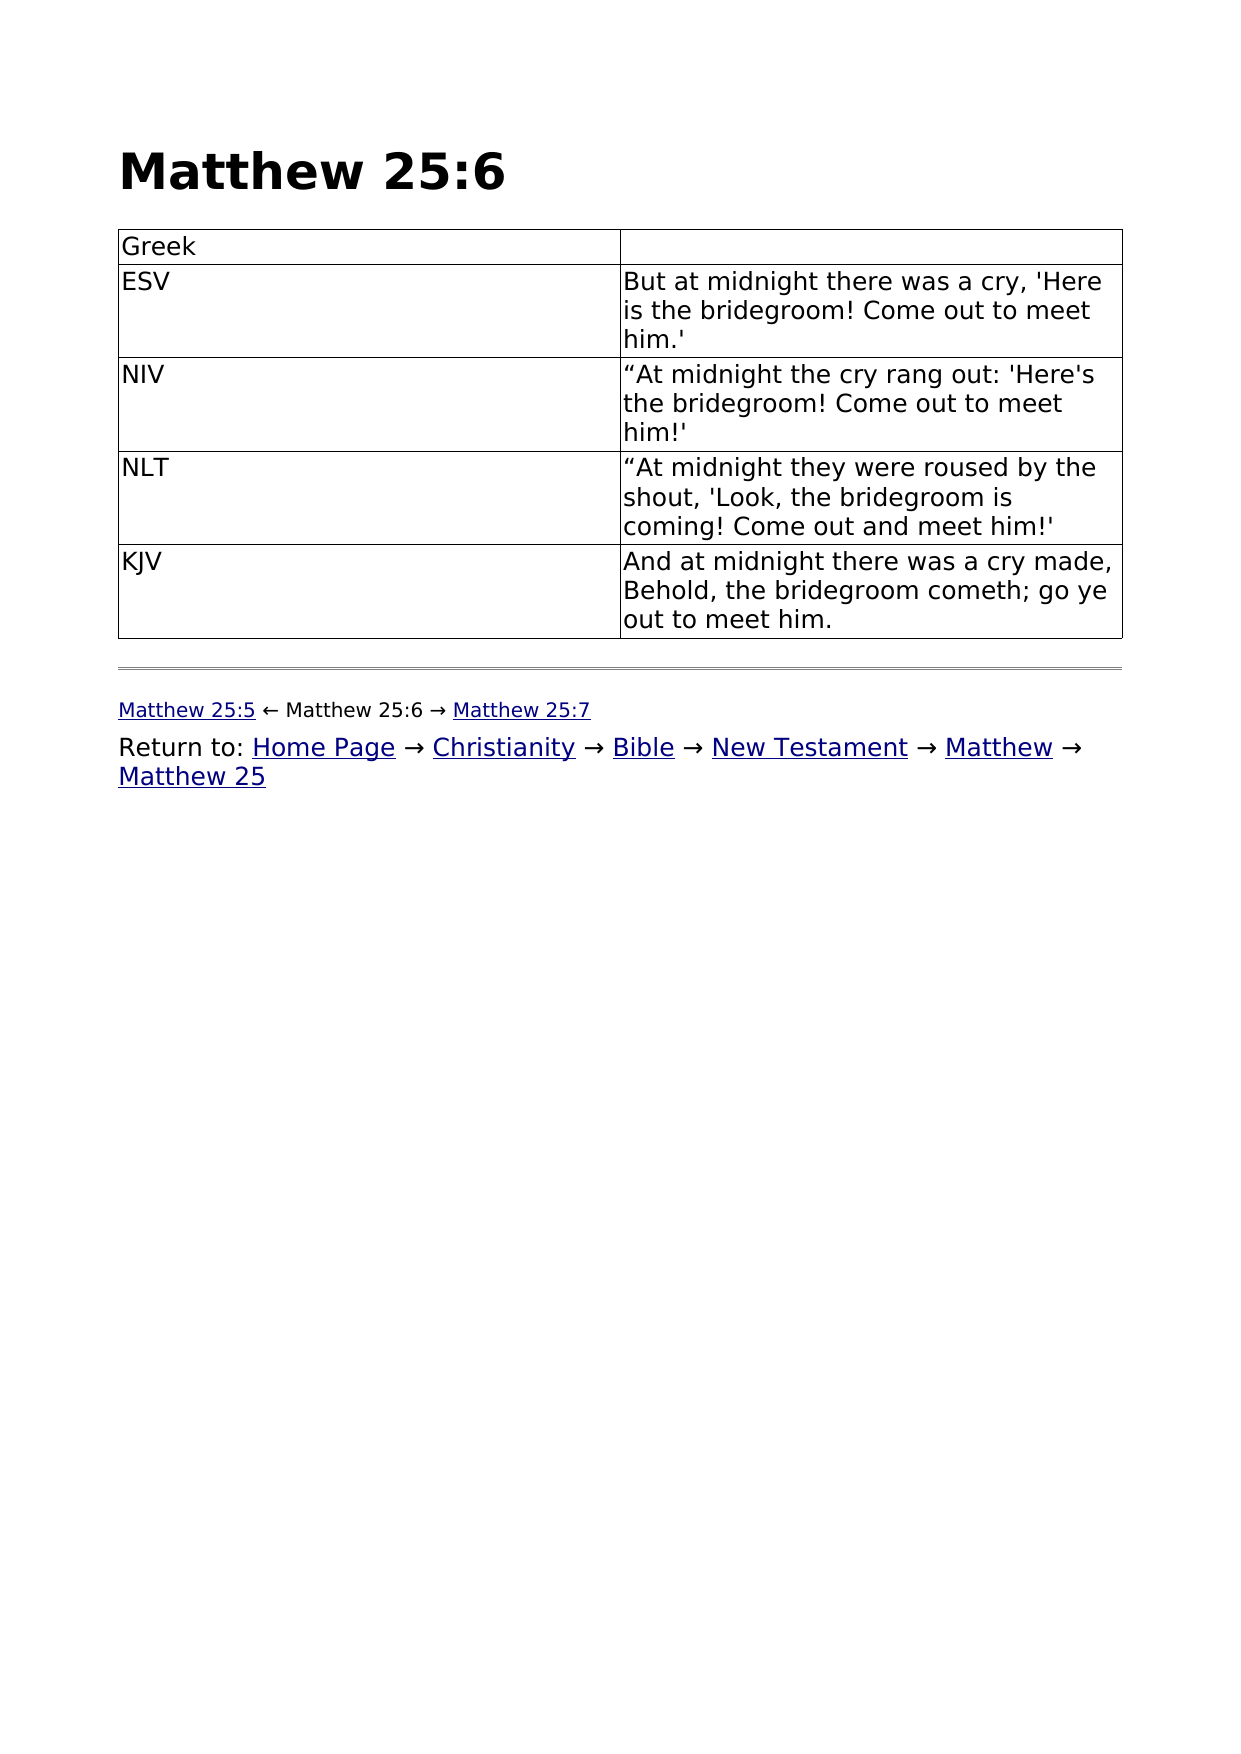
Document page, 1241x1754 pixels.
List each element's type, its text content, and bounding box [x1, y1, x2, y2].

table_cell ESV [119, 265, 620, 357]
table_cell NIV [119, 358, 620, 451]
table_cell “At midnight the cry rang out: 'Here's the bridegroom! Come out to meet him!' [621, 358, 1122, 451]
table_cell KJV [119, 545, 620, 637]
table_header Greek [119, 230, 620, 264]
table_cell NLT [119, 452, 620, 544]
table_cell “At midnight they were roused by the shout, 'Look, the bridegroom is coming! Come out and meet him!' [621, 452, 1122, 544]
table_cell And at midnight there was a cry made, Behold, the bridegroom cometh; go ye out to meet him. [621, 545, 1122, 637]
table_header [621, 230, 1122, 264]
table_cell But at midnight there was a cry, 'Here is the bridegroom! Come out to meet him.' [621, 265, 1122, 357]
text Matthew 25:5 ← Matthew 25:6 → Matthew 25:7 [118, 699, 1122, 733]
subtitle Matthew 25:6 [118, 143, 1122, 201]
text Return to: Home Page → Christianity → Bible → New Testament → Matthew → Matthew 25 [118, 733, 1122, 791]
